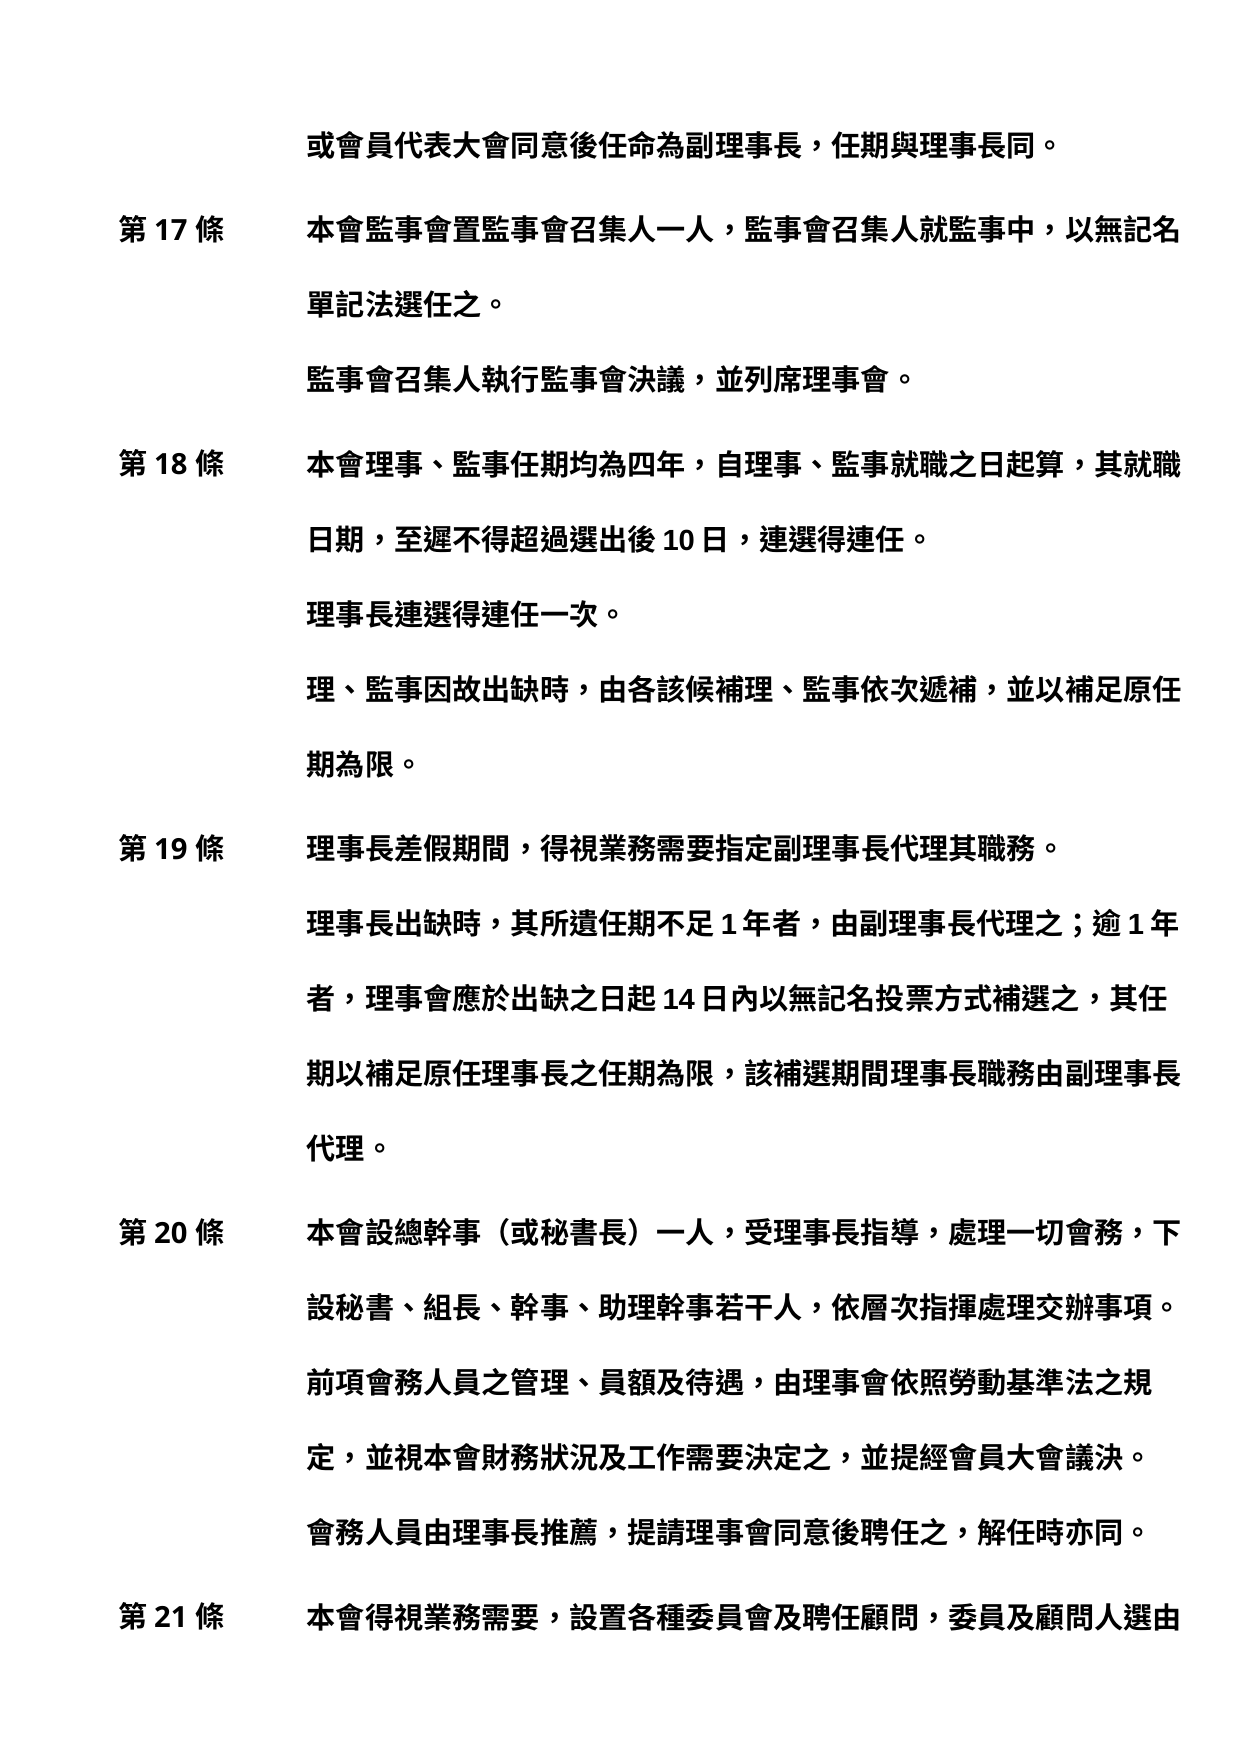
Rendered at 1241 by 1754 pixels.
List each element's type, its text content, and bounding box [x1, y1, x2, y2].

table_cell [293, 420, 306, 804]
table_cell [293, 804, 306, 1189]
table_cell 第 21 條 [114, 1573, 293, 1657]
table_cell 理事長差假期間，得視業務需要指定副理事長代理其職務。 理事長出缺時，其所遺任期不足1年者，由副理事長代理之；逾1年者，理事會應於出缺之日起14日內以無記名投票方式補選之，其任期以補足原任理事長之任期為限，該補選期間理事長職務由副理事長代理。 [306, 804, 1183, 1189]
table_cell [293, 186, 306, 420]
table_cell 第 20 條 [114, 1189, 293, 1573]
table_cell 第 17 條 [114, 186, 293, 420]
table_cell 第 19 條 [114, 804, 293, 1189]
table_cell 本會設總幹事（或秘書長）一人，受理事長指導，處理一切會務，下設秘書、組長、幹事、助理幹事若干人，依層次指揮處理交辦事項。 前項會務人員之管理、員額及待遇，由理事會依照勞動基準法之規定，並視本會財務狀況及工作需要決定之，並提經會員大會議決。 會務人員由理事長推薦，提請理事會同意後聘任之，解任時亦同。 [306, 1189, 1183, 1573]
table_cell 或會員代表大會同意後任命為副理事長，任期與理事長同。 [306, 101, 1183, 186]
table_cell 本會理事、監事任期均為四年，自理事、監事就職之日起算，其就職日期，至遲不得超過選出後10日，連選得連任。 理事長連選得連任一次。 理、監事因故出缺時，由各該候補理、監事依次遞補，並以補足原任期為限。 [306, 420, 1183, 804]
table_cell [114, 101, 293, 186]
table_cell [293, 1573, 306, 1657]
table_cell 本會監事會置監事會召集人一人，監事會召集人就監事中，以無記名單記法選任之。 監事會召集人執行監事會決議，並列席理事會。 [306, 186, 1183, 420]
table_cell 第 18 條 [114, 420, 293, 804]
table_cell [293, 101, 306, 186]
table_cell [293, 1189, 306, 1573]
table_cell 本會得視業務需要，設置各種委員會及聘任顧問，委員及顧問人選由 [306, 1573, 1183, 1657]
